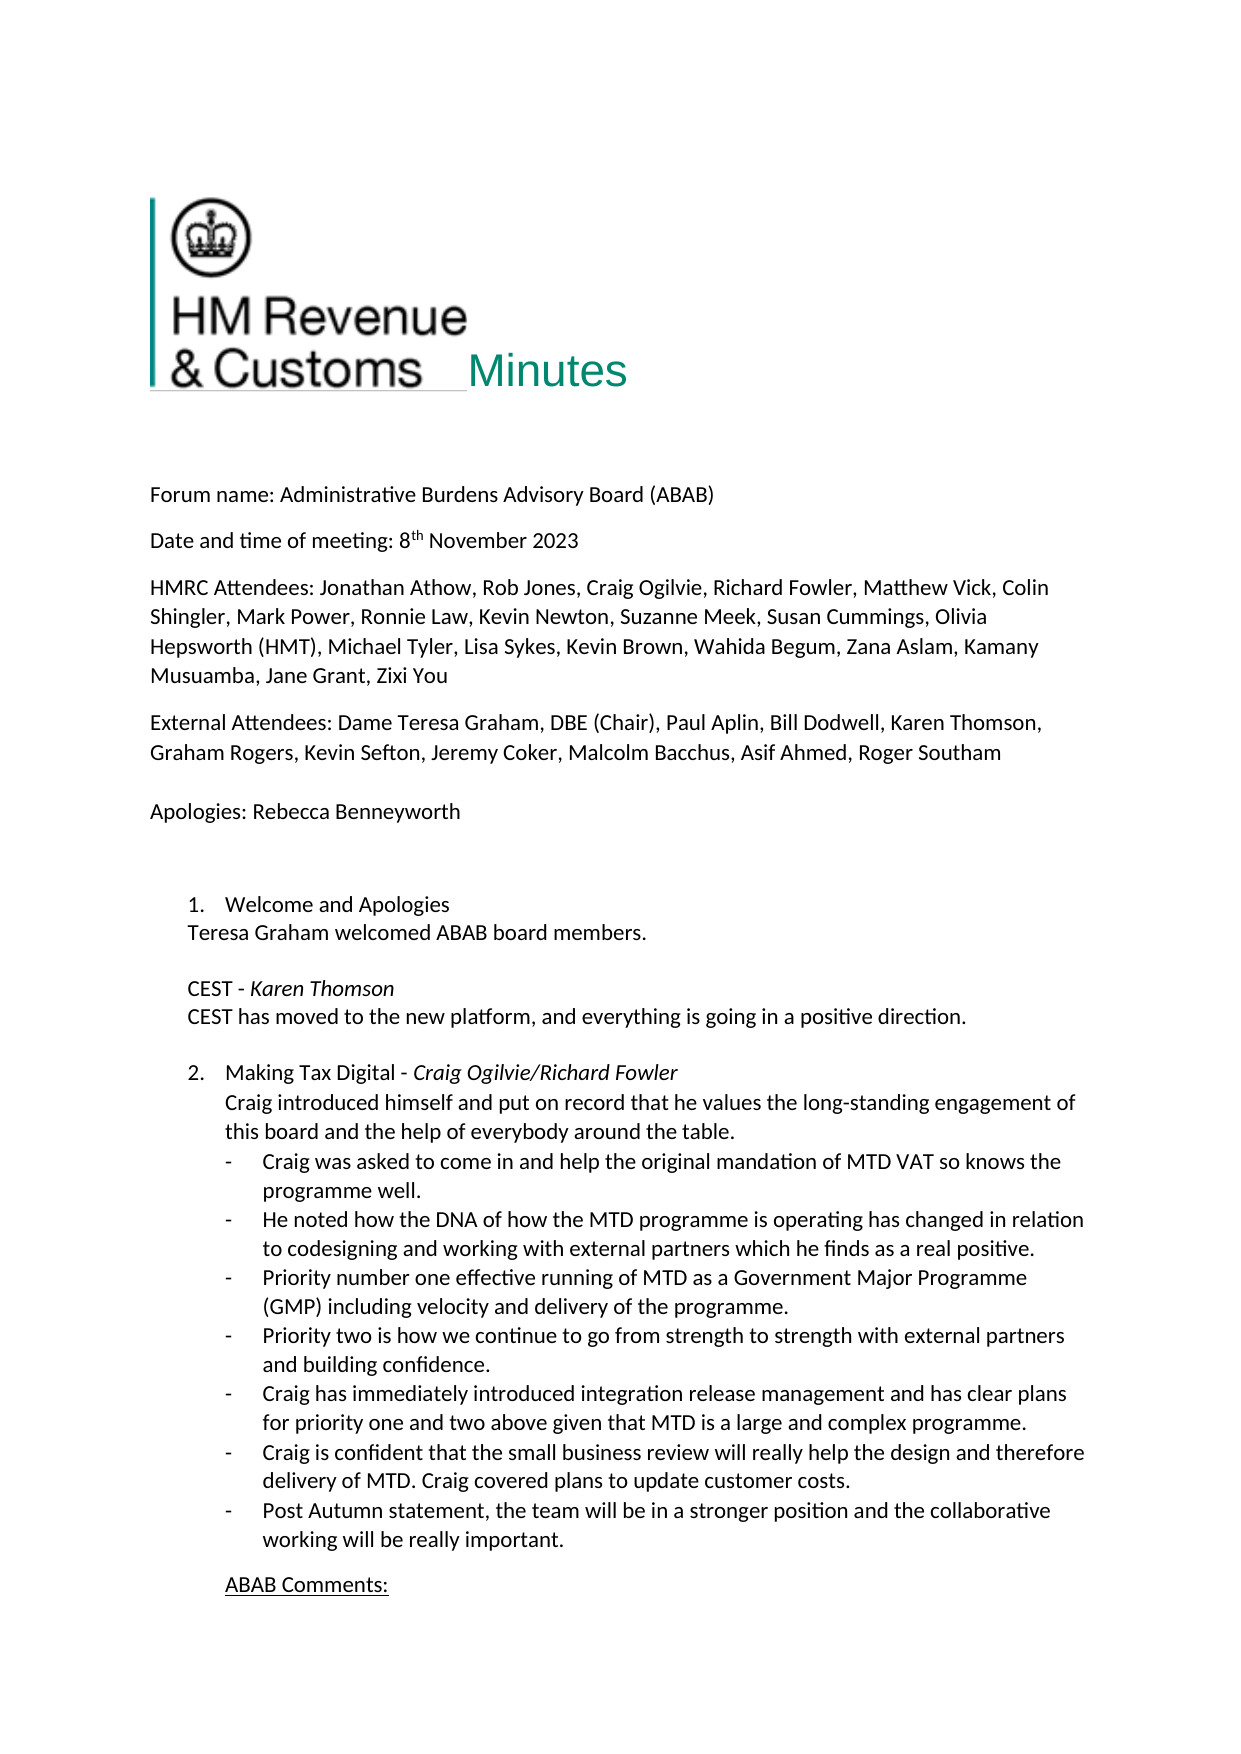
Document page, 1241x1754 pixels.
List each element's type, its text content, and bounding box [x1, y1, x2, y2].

text External Attendees: Dame Teresa Graham, DBE (Chair), Paul Aplin, Bill Dodwell, Karen Thomson, Graham Rogers, Kevin Sefton, Jeremy Coker, Malcolm Bacchus, Asif Ahmed, Roger Southam [150, 708, 1090, 766]
text ABAB Comments: [225, 1571, 1090, 1598]
list He noted how the DNA of how the MTD programme is operating has changed in relation to codesigning and working with external partners which he finds as a real positive. [225, 1205, 1090, 1262]
list Craig is confident that the small business review will really help the design and therefore delivery of MTD. Craig covered plans to update customer costs. [225, 1438, 1090, 1495]
text Minutes [150, 343, 1090, 396]
text HMRC Attendees: Jonathan Athow, Rob Jones, Craig Ogilvie, Richard Fowler, Matthew Vick, Colin Shingler, Mark Power, Ronnie Law, Kevin Newton, Suzanne Meek, Susan Cummings, Olivia Hepsworth (HMT), Michael Tyler, Lisa Sykes, Kevin Brown, Wahida Begum, Zana Aslam, Kamany Musuamba, Jane Grant, Zixi You [150, 573, 1090, 690]
text CEST has moved to the new platform, and everything is going in a positive direction. [187, 1002, 1090, 1030]
list Craig introduced himself and put on record that he values the long-standing engagement of this board and the help of everybody around the table. [225, 1088, 1090, 1145]
list Welcome and Apologies [187, 890, 1090, 918]
list Making Tax Digital - Craig Ogilvie/Richard Fowler [187, 1058, 1090, 1086]
list Priority two is how we continue to go from strength to strength with external partners and building confidence. [225, 1321, 1090, 1378]
text Teresa Graham welcomed ABAB board members. [187, 918, 1090, 946]
list Craig was asked to come in and help the original mandation of MTD VAT so knows the programme well. [225, 1147, 1090, 1204]
text Apologies: Rebecca Benneyworth [150, 797, 1090, 825]
list Priority number one effective running of MTD as a Government Major Programme (GMP) including velocity and delivery of the programme. [225, 1263, 1090, 1320]
text Forum name: Administrative Burdens Advisory Board (ABAB) [150, 416, 1090, 508]
list Craig has immediately introduced integration release management and has clear plans for priority one and two above given that MTD is a large and complex programme. [225, 1379, 1090, 1437]
text Date and time of meeting: 8th November 2023 [150, 526, 1090, 554]
list Post Autumn statement, the team will be in a stronger position and the collaborative working will be really important. [225, 1496, 1090, 1553]
text CEST - Karen Thomson [187, 974, 1090, 1002]
